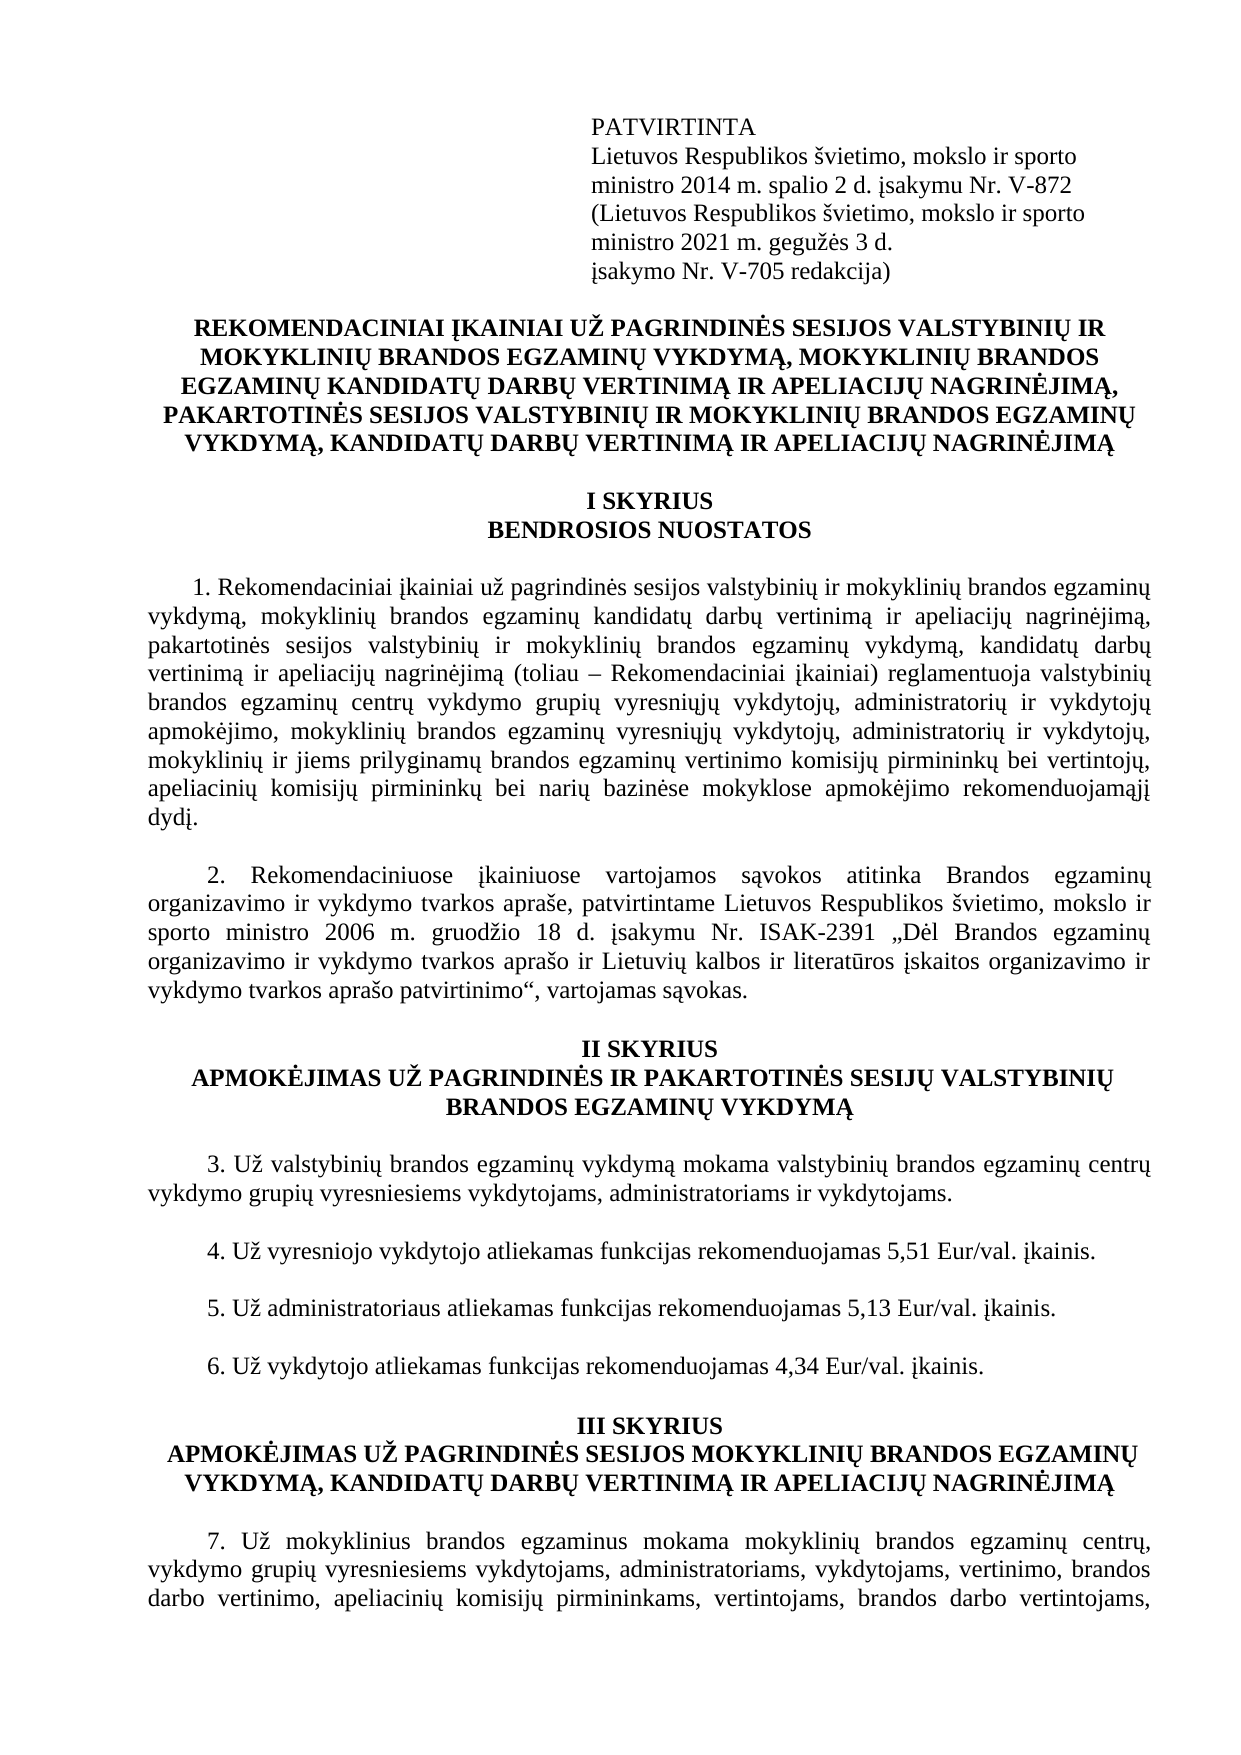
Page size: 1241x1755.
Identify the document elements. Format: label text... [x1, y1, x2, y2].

text II SKYRIUS [148, 1034, 1152, 1063]
text įsakymo Nr. V-705 redakcija) [591, 256, 1152, 285]
text APMOKĖJIMAS UŽ PAGRINDINĖS IR PAKARTOTINĖS SESIJŲ VALSTYBINIŲ BRANDOS EGZAMINŲ VYKDYMĄ [148, 1063, 1152, 1121]
text Lietuvos Respublikos švietimo, mokslo ir sporto [591, 141, 1152, 170]
text BENDROSIOS NUOSTATOS [148, 515, 1152, 543]
text APMOKĖJIMAS UŽ PAGRINDINĖS SESIJOS MOKYKLINIŲ BRANDOS EGZAMINŲ VYKDYMĄ, KANDIDATŲ DARBŲ VERTINIMĄ IR APELIACIJŲ NAGRINĖJIMĄ [148, 1439, 1152, 1497]
text 2. Rekomendaciniuose įkainiuose vartojamos sąvokos atitinka Brandos egzaminų organizavimo ir vykdymo tvarkos apraše, patvirtintame Lietuvos Respublikos švietimo, mokslo ir sporto ministro 2006 m. gruodžio 18 d. įsakymu Nr. ISAK-2391 „Dėl Brandos egzaminų organizavimo ir vykdymo tvarkos aprašo ir Lietuvių kalbos ir literatūros įskaitos organizavimo ir vykdymo tvarkos aprašo patvirtinimo“, vartojamas sąvokas. [148, 860, 1152, 1003]
text 3. Už valstybinių brandos egzaminų vykdymą mokama valstybinių brandos egzaminų centrų vykdymo grupių vyresniesiems vykdytojams, administratoriams ir vykdytojams. [148, 1149, 1152, 1207]
text I SKYRIUS [148, 486, 1152, 515]
text PATVIRTINTA [148, 112, 1152, 141]
text 4. Už vyresniojo vykdytojo atliekamas funkcijas rekomenduojamas 5,51 Eur/val. įkainis. [148, 1236, 1152, 1264]
text ministro 2021 m. gegužės 3 d. [591, 227, 1152, 256]
text 5. Už administratoriaus atliekamas funkcijas rekomenduojamas 5,13 Eur/val. įkainis. [148, 1293, 1152, 1322]
text (Lietuvos Respublikos švietimo, mokslo ir sporto [591, 198, 1152, 227]
text 7. Už mokyklinius brandos egzaminus mokama mokyklinių brandos egzaminų centrų, vykdymo grupių vyresniesiems vykdytojams, administratoriams, vykdytojams, vertinimo, brandos darbo vertinimo, apeliacinių komisijų pirmininkams, vertintojams, brandos darbo vertintojams, [148, 1526, 1152, 1612]
text ministro 2014 m. spalio 2 d. įsakymu Nr. V-872 [591, 170, 1152, 198]
text REKOMENDACINIAI ĮKAINIAI UŽ PAGRINDINĖS SESIJOS VALSTYBINIŲ IR MOKYKLINIŲ BRANDOS EGZAMINŲ VYKDYMĄ, MOKYKLINIŲ BRANDOS EGZAMINŲ KANDIDATŲ DARBŲ VERTINIMĄ IR APELIACIJŲ NAGRINĖJIMĄ, PAKARTOTINĖS SESIJOS VALSTYBINIŲ IR MOKYKLINIŲ BRANDOS EGZAMINŲ VYKDYMĄ, KANDIDATŲ DARBŲ VERTINIMĄ IR APELIACIJŲ NAGRINĖJIMĄ [148, 313, 1152, 457]
text III SKYRIUS [148, 1411, 1152, 1439]
text 1. Rekomendaciniai įkainiai už pagrindinės sesijos valstybinių ir mokyklinių brandos egzaminų vykdymą, mokyklinių brandos egzaminų kandidatų darbų vertinimą ir apeliacijų nagrinėjimą, pakartotinės sesijos valstybinių ir mokyklinių brandos egzaminų vykdymą, kandidatų darbų vertinimą ir apeliacijų nagrinėjimą (toliau – Rekomendaciniai įkainiai) reglamentuoja valstybinių brandos egzaminų centrų vykdymo grupių vyresniųjų vykdytojų, administratorių ir vykdytojų apmokėjimo, mokyklinių brandos egzaminų vyresniųjų vykdytojų, administratorių ir vykdytojų, mokyklinių ir jiems prilyginamų brandos egzaminų vertinimo komisijų pirmininkų bei vertintojų, apeliacinių komisijų pirmininkų bei narių bazinėse mokyklose apmokėjimo rekomenduojamąjį dydį. [148, 572, 1152, 831]
text 6. Už vykdytojo atliekamas funkcijas rekomenduojamas 4,34 Eur/val. įkainis. [148, 1351, 1152, 1379]
